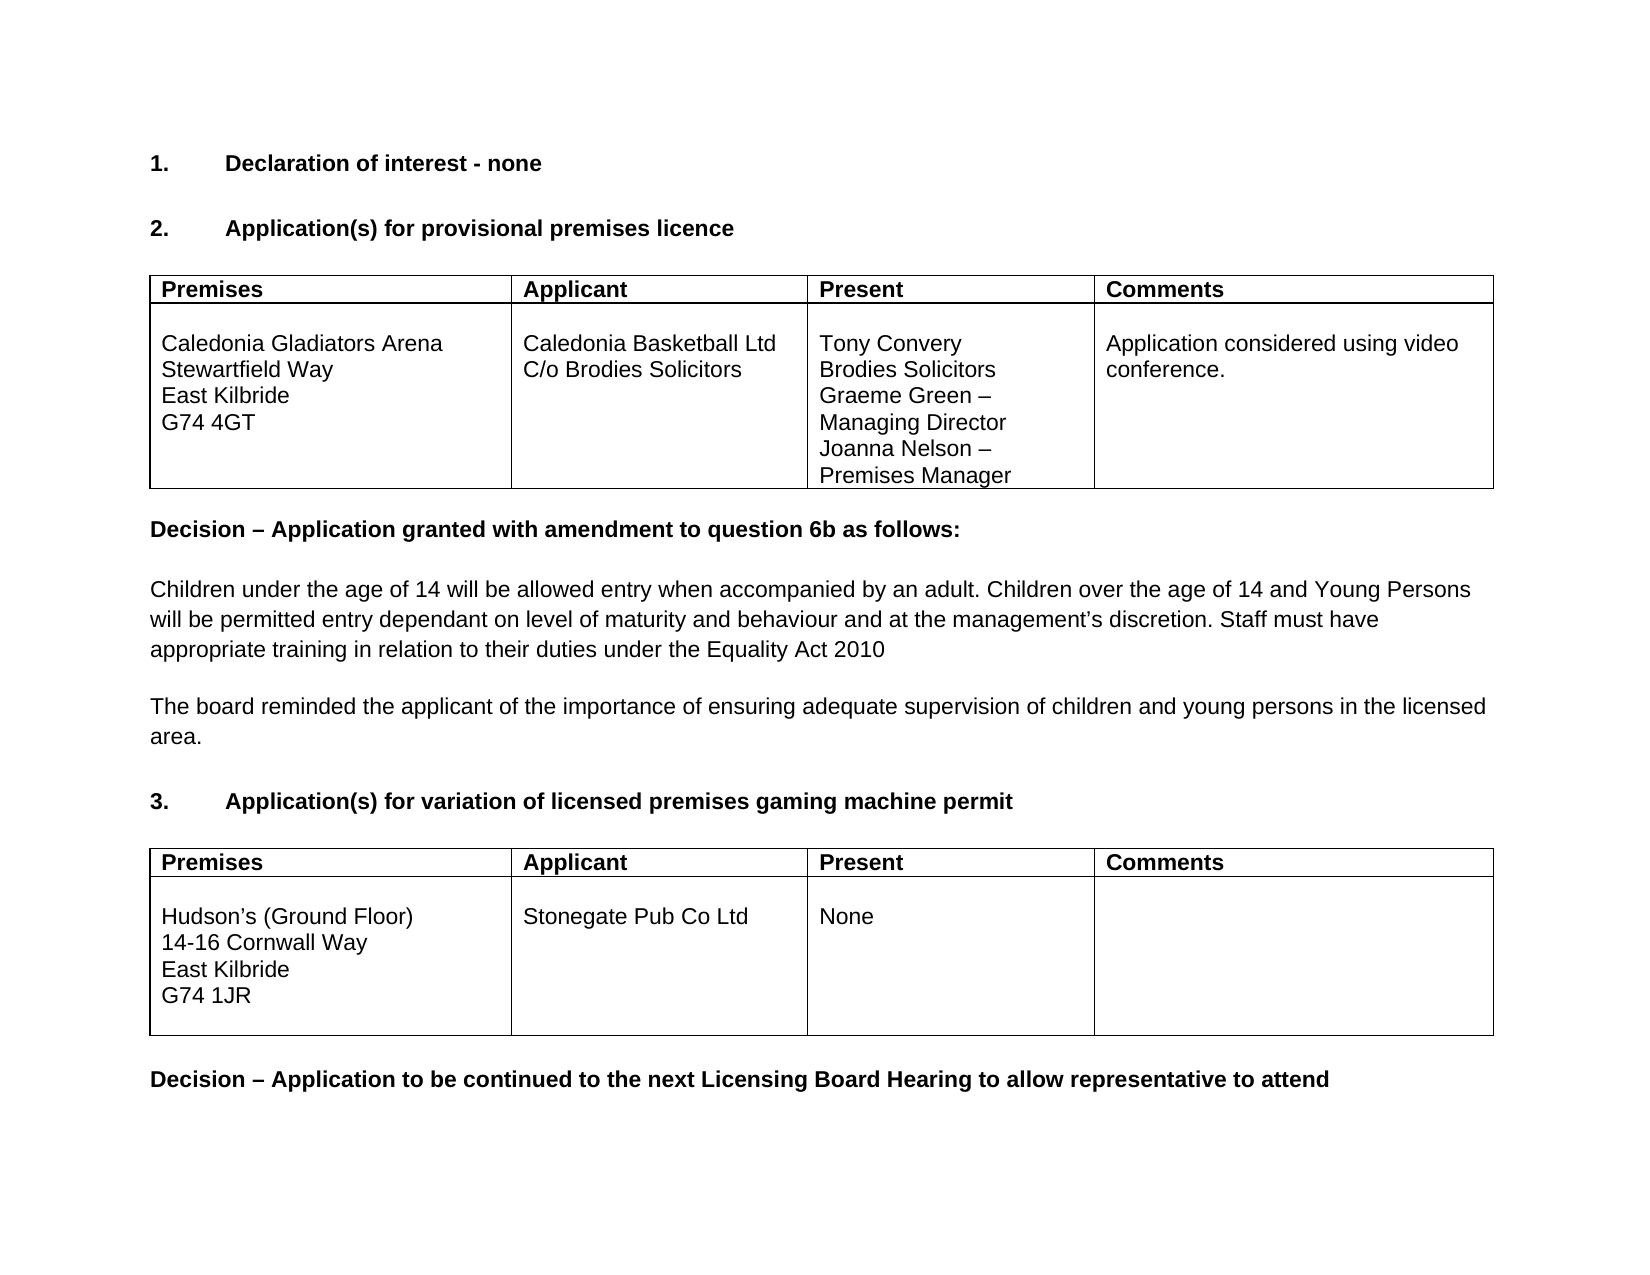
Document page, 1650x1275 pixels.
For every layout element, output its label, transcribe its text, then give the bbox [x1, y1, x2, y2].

subtitle Application(s) for provisional premises licence [150, 214, 1500, 241]
table_header Comments [1095, 276, 1493, 302]
text The board reminded the applicant of the importance of ensuring adequate supervision of children and young persons in the licensed area. [150, 693, 1500, 749]
table_cell Tony Convery Brodies Solicitors Graeme Green – Managing Director Joanna Nelson – Premises Manager [808, 304, 1094, 488]
table_cell None [808, 877, 1094, 1035]
table_cell Hudson’s (Ground Floor) 14-16 Cornwall Way East Kilbride G74 1JR [151, 877, 511, 1035]
table_header Premises [151, 276, 511, 302]
table_header Present [808, 849, 1094, 876]
table_cell Caledonia Basketball Ltd C/o Brodies Solicitors [512, 304, 807, 488]
subtitle Declaration of interest - none [150, 150, 1500, 176]
table_cell Application considered using video conference. [1095, 304, 1493, 488]
table_cell [1095, 877, 1493, 1035]
table_header Applicant [512, 849, 807, 876]
text Children under the age of 14 will be allowed entry when accompanied by an adult. Children over the age of 14 and Young Persons will be permitted entry dependant on level of maturity and behaviour and at the management’s discretion. Staff must have appropriate training in relation to their duties under the Equality Act 2010 [150, 576, 1500, 663]
text Decision – Application granted with amendment to question 6b as follows: [150, 516, 1500, 542]
table_header Premises [151, 849, 511, 876]
table_cell Caledonia Gladiators Arena Stewartfield Way East Kilbride G74 4GT [151, 304, 511, 488]
text Decision – Application to be continued to the next Licensing Board Hearing to allow representative to attend [150, 1066, 1500, 1092]
table_header Applicant [512, 276, 807, 302]
table_cell Stonegate Pub Co Ltd [512, 877, 807, 1035]
subtitle Application(s) for variation of licensed premises gaming machine permit [150, 788, 1500, 814]
table_header Present [808, 276, 1094, 302]
table_header Comments [1095, 849, 1493, 876]
